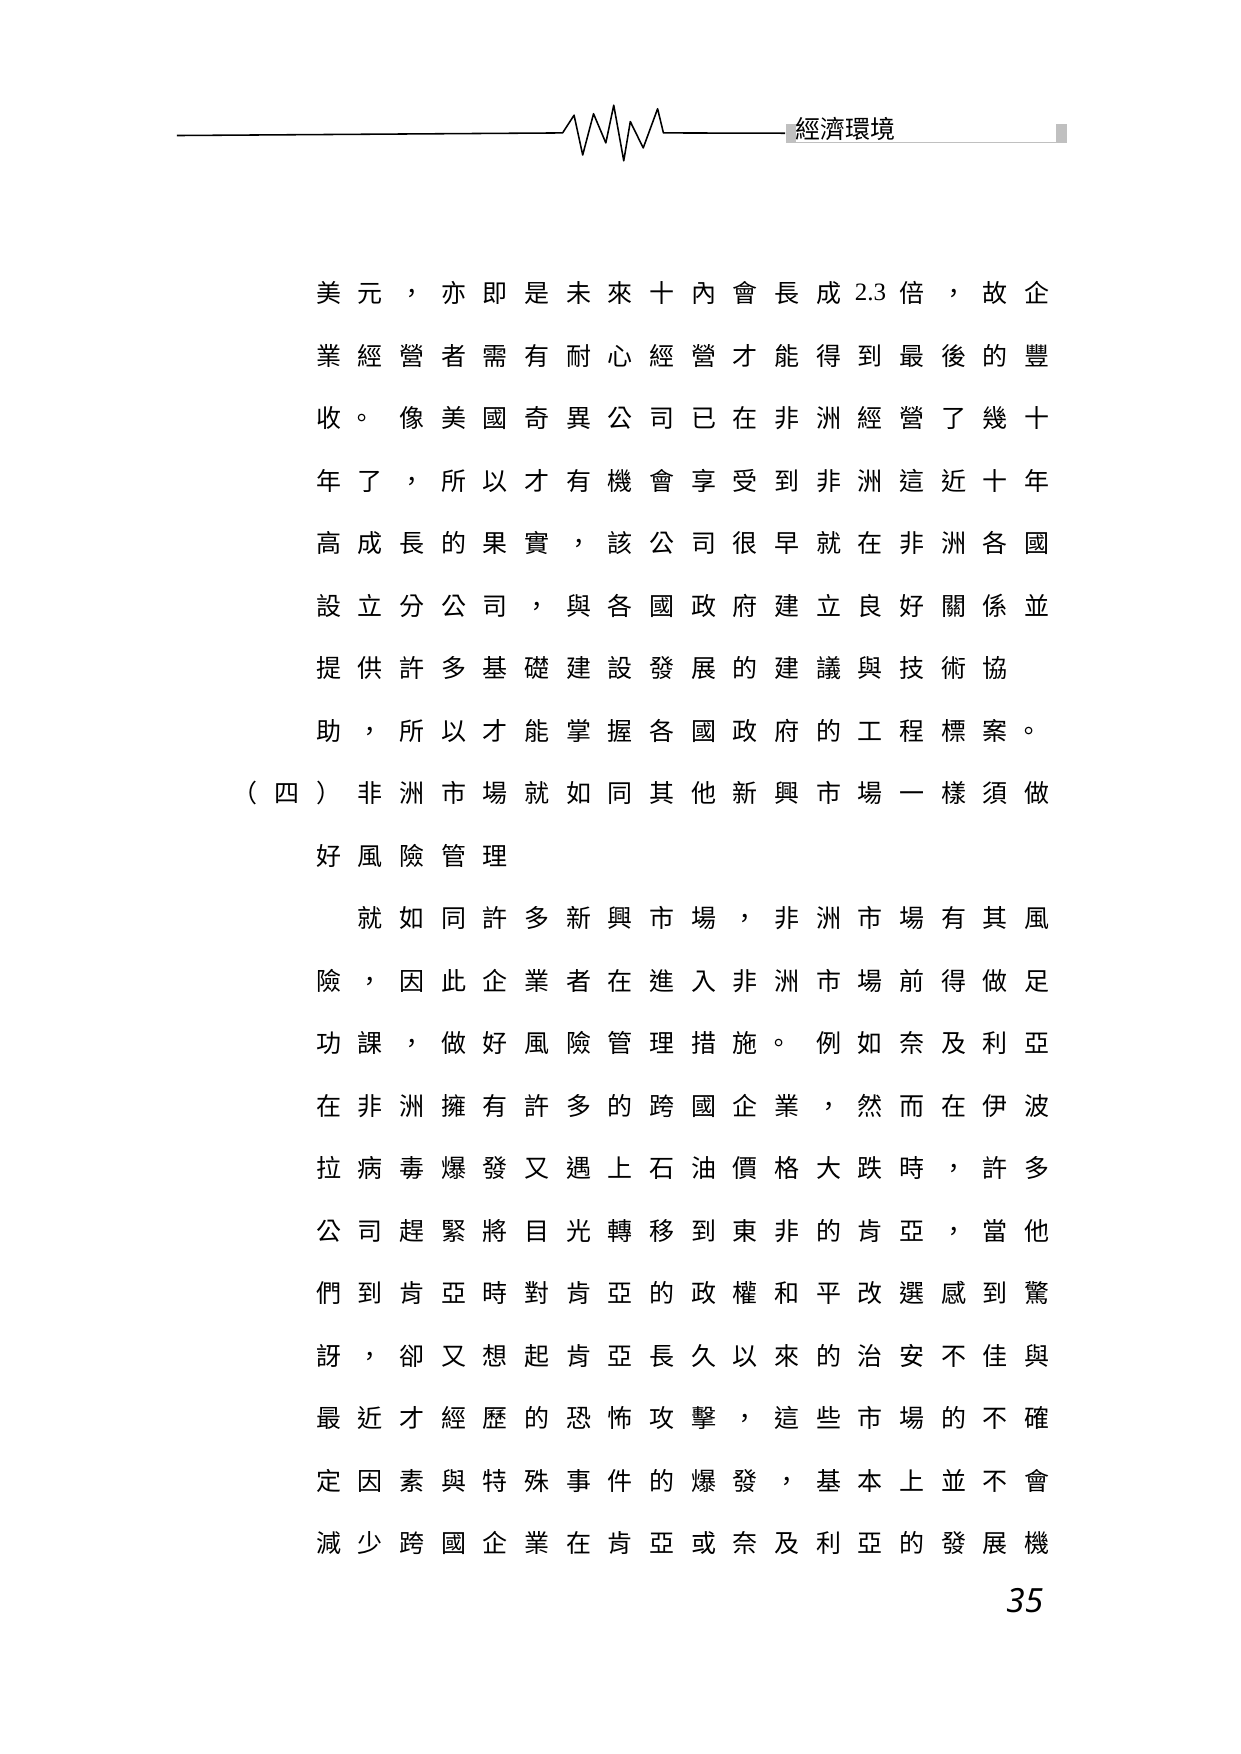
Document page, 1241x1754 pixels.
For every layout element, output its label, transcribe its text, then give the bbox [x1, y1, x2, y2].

text 美元，亦即是未來十內會長成2.3倍，故企業經營者需有耐心經營才能得到最後的豐收。像美國奇異公司已在非洲經營了幾十年了，所以才有機會享受到非洲這近十年高成長的果實，該公司很早就在非洲各國設立分公司，與各國政府建立良好關係並提供許多基礎建設發展的建議與技術協助，所以才能掌握各國政府的工程標案。 [281, 250, 1058, 750]
text （四）非洲市場就如同其他新興市場一樣須做好風險管理 [207, 750, 1058, 875]
text 就如同許多新興市場，非洲市場有其風險，因此企業者在進入非洲市場前得做足功課，做好風險管理措施。例如奈及利亞在非洲擁有許多的跨國企業，然而在伊波拉病毒爆發又遇上石油價格大跌時，許多公司趕緊將目光轉移到東非的肯亞，當他們到肯亞時對肯亞的政權和平改選感到驚訝，卻又想起肯亞長久以來的治安不佳與最近才經歷的恐怖攻擊，這些市場的不確定因素與特殊事件的爆發，基本上並不會減少跨國企業在肯亞或奈及利亞的發展機 [281, 875, 1058, 1563]
